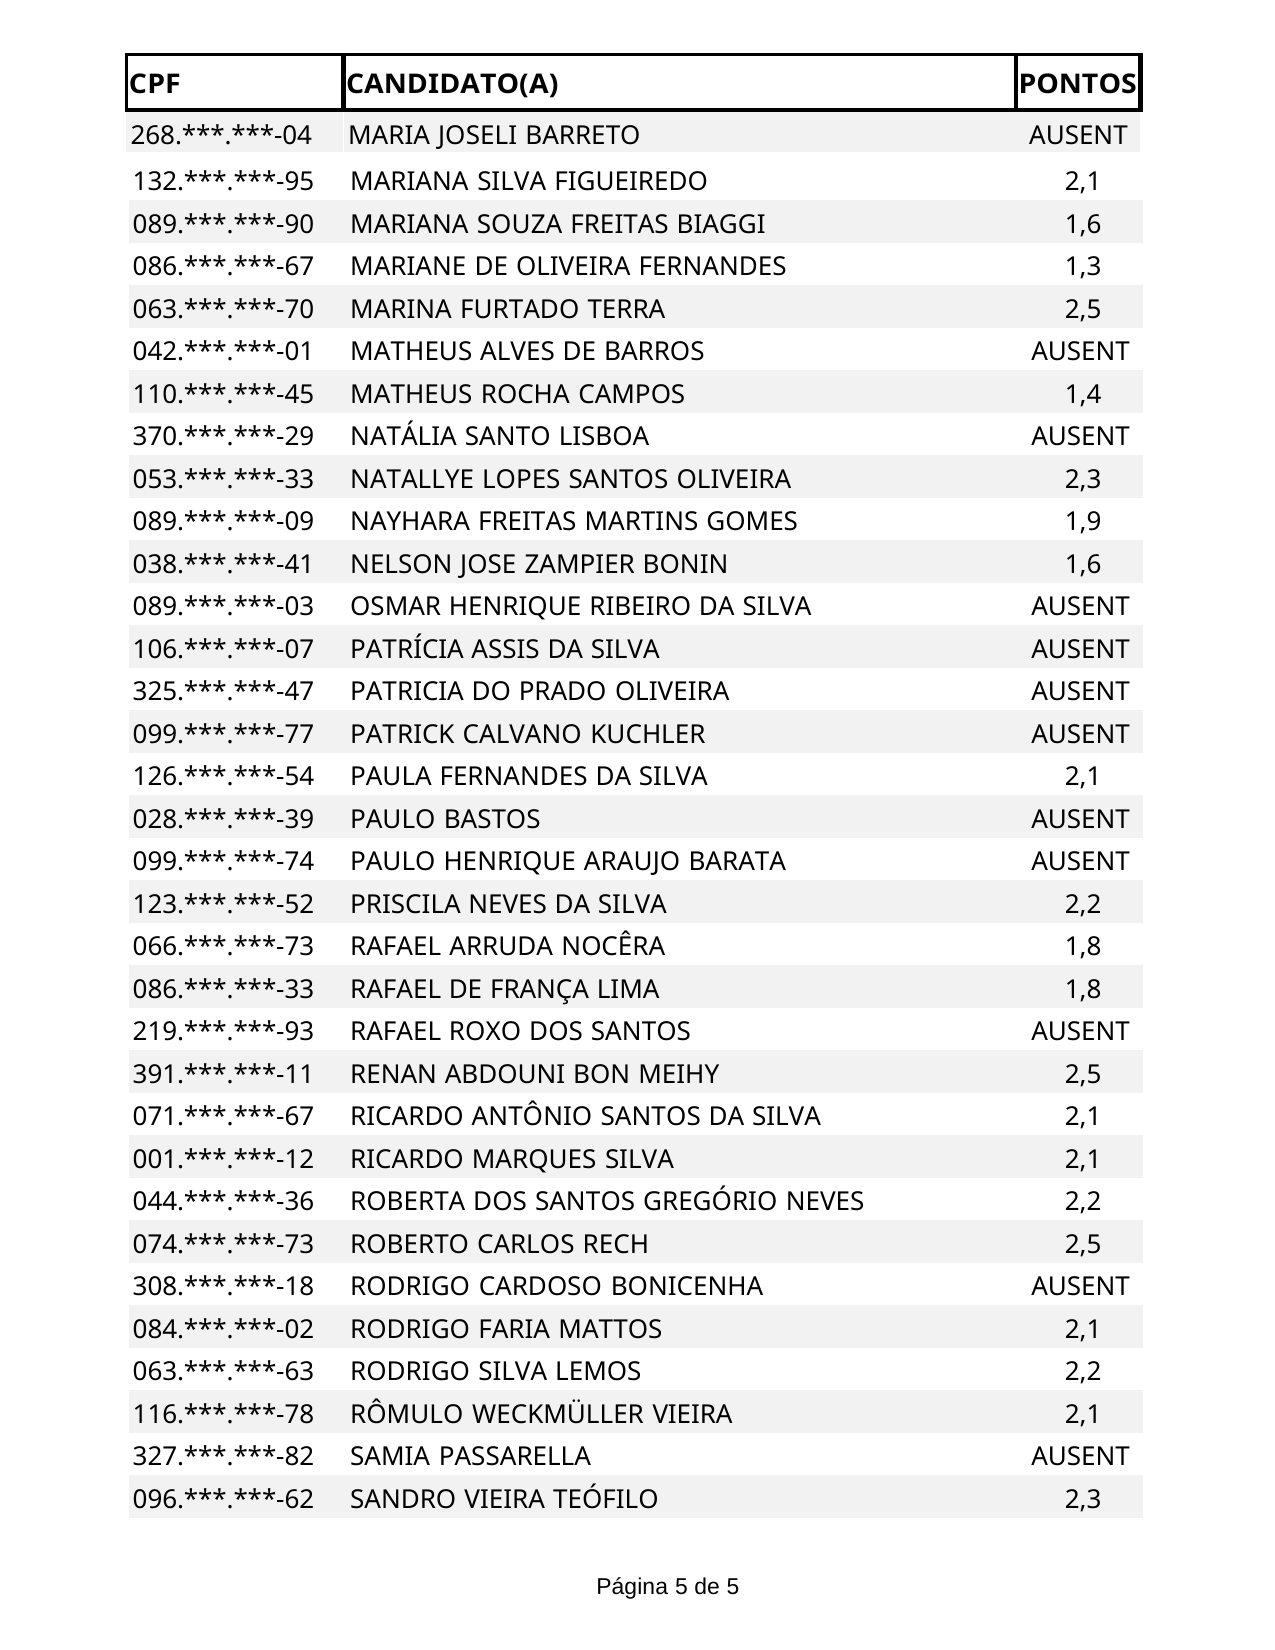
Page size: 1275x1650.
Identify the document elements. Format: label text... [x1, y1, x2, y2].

table_cell AUSENTE [1016, 112, 1140, 152]
table_cell 1,9 [911, 498, 1143, 540]
table_cell MARIANA SOUZA FREITAS BIAGGI [324, 200, 911, 243]
table_cell 268.***.***-04 [126, 112, 343, 152]
table_cell RICARDO ANTÔNIO SANTOS DA SILVA [324, 1093, 911, 1135]
table_cell PATRICIA DO PRADO OLIVEIRA [324, 668, 911, 710]
table_cell 053.***.***-33 [129, 455, 324, 498]
table_cell 2,1 [911, 1135, 1143, 1178]
table_cell NATALLYE LOPES SANTOS OLIVEIRA [324, 455, 911, 498]
table_cell 066.***.***-73 [129, 923, 324, 965]
table_cell 089.***.***-09 [129, 498, 324, 540]
table_cell MATHEUS ROCHA CAMPOS [324, 370, 911, 413]
table_cell MATHEUS ALVES DE BARROS [324, 328, 911, 370]
table_cell RÔMULO WECKMÜLLER VIEIRA [324, 1390, 911, 1433]
table_cell PATRÍCIA ASSIS DA SILVA [324, 625, 911, 668]
table_cell NELSON JOSE ZAMPIER BONIN [324, 540, 911, 583]
table_cell RODRIGO FARIA MATTOS [324, 1305, 911, 1348]
table_cell 2,5 [911, 1220, 1143, 1263]
table_cell 116.***.***-78 [129, 1390, 324, 1433]
table_cell MARIA JOSELI BARRETO [344, 112, 1016, 152]
table_cell ROBERTO CARLOS RECH [324, 1220, 911, 1263]
table_cell 2,1 [911, 1093, 1143, 1135]
table_cell 089.***.***-03 [129, 583, 324, 625]
table_cell 308.***.***-18 [129, 1263, 324, 1305]
table_cell RODRIGO CARDOSO BONICENHA [324, 1263, 911, 1305]
table_cell 086.***.***-33 [129, 965, 324, 1008]
table_cell AUSENTE [911, 413, 1143, 455]
table_cell RENAN ABDOUNI BON MEIHY [324, 1050, 911, 1093]
table_cell SANDRO VIEIRA TEÓFILO [324, 1475, 911, 1518]
table_cell 123.***.***-52 [129, 880, 324, 923]
table_cell AUSENTE [911, 328, 1143, 370]
table_cell 042.***.***-01 [129, 328, 324, 370]
table_cell 327.***.***-82 [129, 1433, 324, 1475]
table_cell 2,5 [911, 285, 1143, 328]
table_cell 219.***.***-93 [129, 1008, 324, 1050]
table_cell RAFAEL ARRUDA NOCÊRA [324, 923, 911, 965]
table_cell 2,2 [911, 1178, 1143, 1220]
table_cell AUSENTE [911, 583, 1143, 625]
table_cell 089.***.***-90 [129, 200, 324, 243]
table_cell RAFAEL ROXO DOS SANTOS [324, 1008, 911, 1050]
table_cell 063.***.***-70 [129, 285, 324, 328]
table_cell RAFAEL DE FRANÇA LIMA [324, 965, 911, 1008]
table_cell 2,1 [911, 1305, 1143, 1348]
table_cell NAYHARA FREITAS MARTINS GOMES [324, 498, 911, 540]
table_cell 126.***.***-54 [129, 753, 324, 795]
table_cell 1,4 [911, 370, 1143, 413]
table_cell 2,2 [911, 880, 1143, 923]
table_header PONTOS [1018, 56, 1138, 108]
table_cell 2,5 [911, 1050, 1143, 1093]
table_cell PAULO BASTOS [324, 795, 911, 838]
table_cell PATRICK CALVANO KUCHLER [324, 710, 911, 753]
table_cell 106.***.***-07 [129, 625, 324, 668]
table_cell RODRIGO SILVA LEMOS [324, 1348, 911, 1390]
table_cell PRISCILA NEVES DA SILVA [324, 880, 911, 923]
table_cell 2,3 [911, 455, 1143, 498]
table_cell RICARDO MARQUES SILVA [324, 1135, 911, 1178]
table_cell 038.***.***-41 [129, 540, 324, 583]
table_header CANDIDATO(A) [346, 56, 1014, 108]
table_cell AUSENTE [911, 1263, 1143, 1305]
table_cell 099.***.***-77 [129, 710, 324, 753]
table_cell PAULA FERNANDES DA SILVA [324, 753, 911, 795]
table_cell AUSENTE [911, 668, 1143, 710]
table_cell 063.***.***-63 [129, 1348, 324, 1390]
table_cell 074.***.***-73 [129, 1220, 324, 1263]
table_cell 044.***.***-36 [129, 1178, 324, 1220]
table_header MARIANA SILVA FIGUEIREDO [324, 158, 911, 200]
table_cell 071.***.***-67 [129, 1093, 324, 1135]
table_cell 325.***.***-47 [129, 668, 324, 710]
table_cell SAMIA PASSARELLA [324, 1433, 911, 1475]
table_cell MARIANE DE OLIVEIRA FERNANDES [324, 243, 911, 285]
table_cell AUSENTE [911, 625, 1143, 668]
table_header 132.***.***-95 [129, 158, 324, 200]
table_cell AUSENTE [911, 1008, 1143, 1050]
table_cell 1,8 [911, 965, 1143, 1008]
table_cell 096.***.***-62 [129, 1475, 324, 1518]
table_cell 086.***.***-67 [129, 243, 324, 285]
table_cell AUSENTE [911, 795, 1143, 838]
table_cell 370.***.***-29 [129, 413, 324, 455]
table_cell 2,2 [911, 1348, 1143, 1390]
table_cell 1,6 [911, 200, 1143, 243]
table_cell 028.***.***-39 [129, 795, 324, 838]
table_cell 2,3 [911, 1475, 1143, 1518]
table_header CPF [128, 56, 341, 108]
table_cell 001.***.***-12 [129, 1135, 324, 1178]
table_cell 391.***.***-11 [129, 1050, 324, 1093]
table_cell MARINA FURTADO TERRA [324, 285, 911, 328]
table_cell OSMAR HENRIQUE RIBEIRO DA SILVA [324, 583, 911, 625]
table_cell 084.***.***-02 [129, 1305, 324, 1348]
table_cell ROBERTA DOS SANTOS GREGÓRIO NEVES [324, 1178, 911, 1220]
table_cell 1,3 [911, 243, 1143, 285]
table_header 2,1 [911, 158, 1143, 200]
table_cell 2,1 [911, 1390, 1143, 1433]
table_cell 1,6 [911, 540, 1143, 583]
table_cell AUSENTE [911, 1433, 1143, 1475]
table_cell NATÁLIA SANTO LISBOA [324, 413, 911, 455]
table_cell 099.***.***-74 [129, 838, 324, 880]
table_cell 1,8 [911, 923, 1143, 965]
table_cell 2,1 [911, 753, 1143, 795]
table_cell AUSENTE [911, 838, 1143, 880]
table_cell AUSENTE [911, 710, 1143, 753]
table_cell PAULO HENRIQUE ARAUJO BARATA [324, 838, 911, 880]
table_cell 110.***.***-45 [129, 370, 324, 413]
